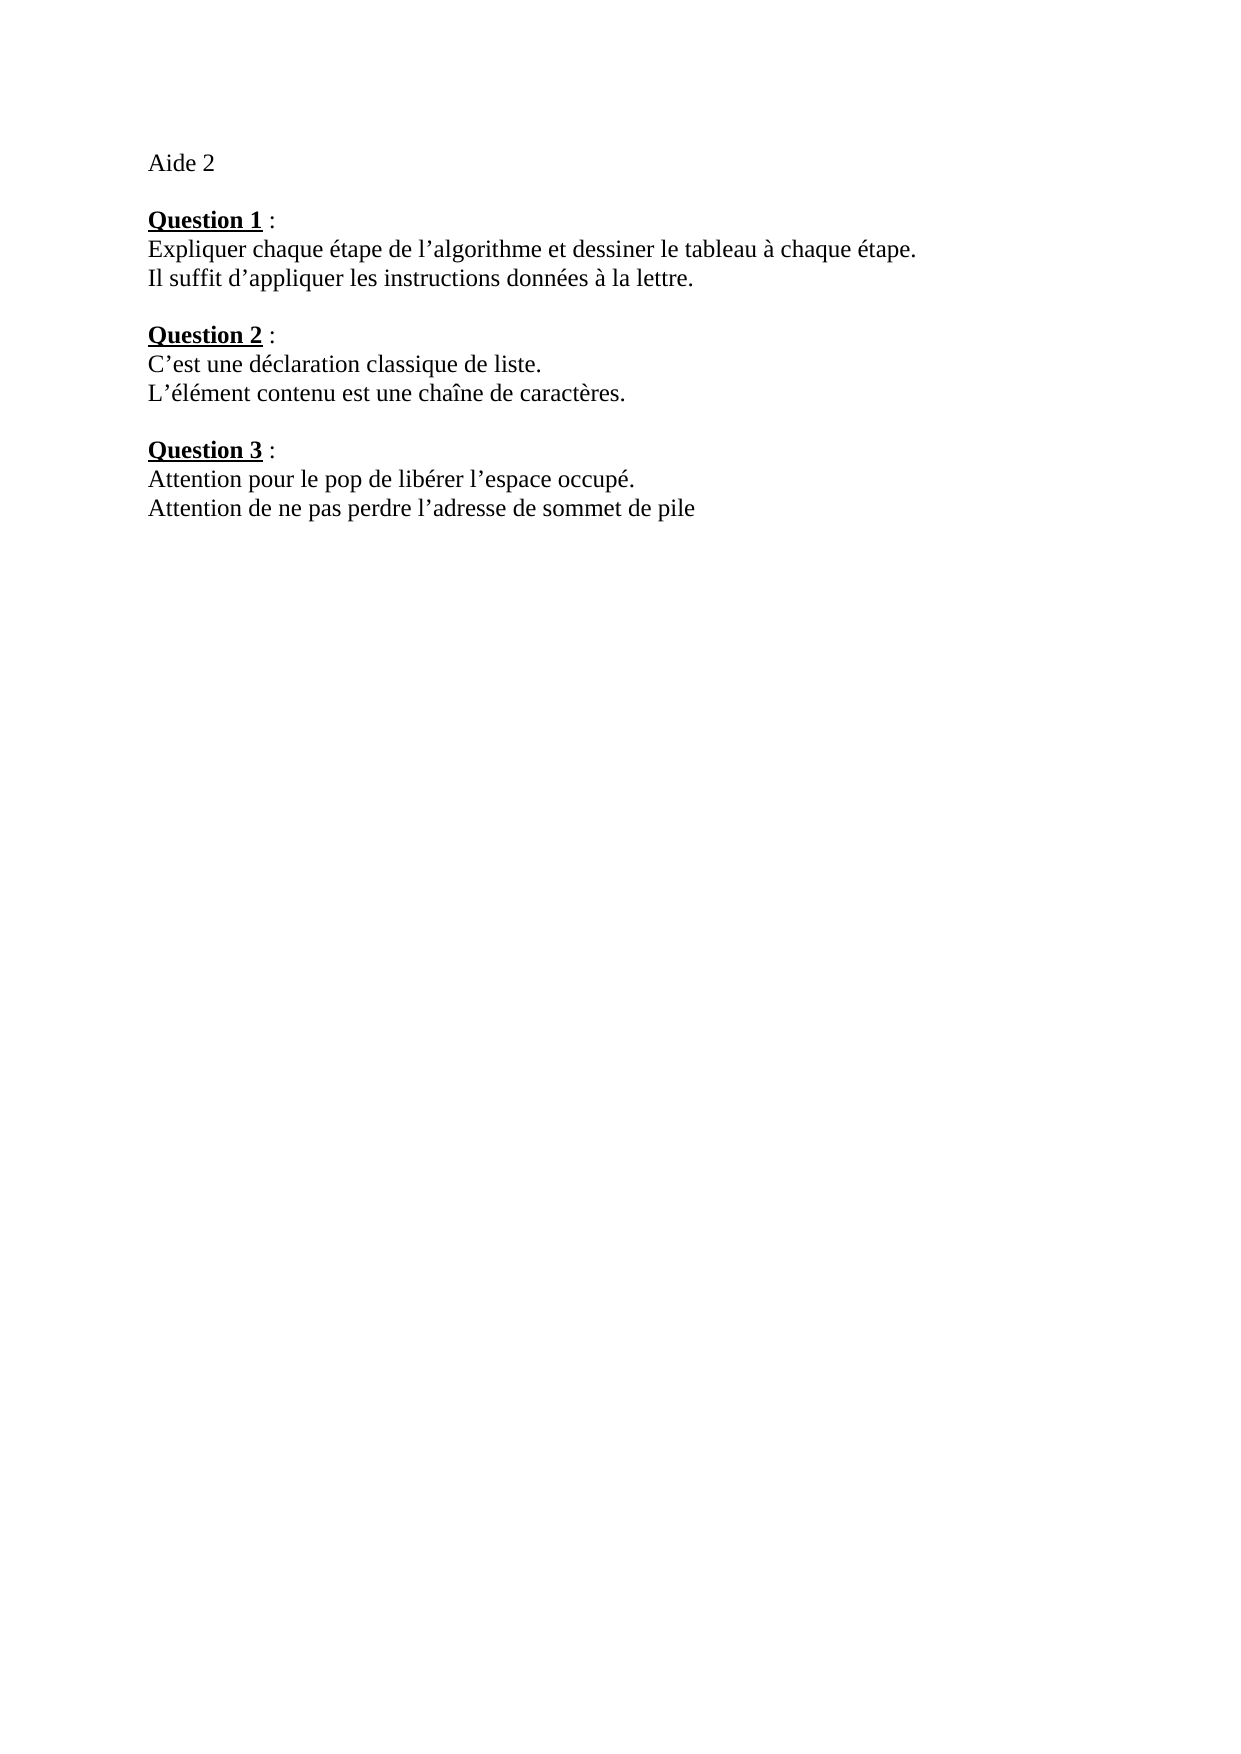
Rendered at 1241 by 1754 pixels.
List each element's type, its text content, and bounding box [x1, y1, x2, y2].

text L’élément contenu est une chaîne de caractères. [148, 378, 1093, 406]
text Question 3 : [148, 435, 1093, 464]
text Il suffit d’appliquer les instructions données à la lettre. [148, 263, 1093, 291]
text C’est une déclaration classique de liste. [148, 349, 1093, 378]
text Attention pour le pop de libérer l’espace occupé. [148, 464, 1093, 493]
text Question 1 : [148, 205, 1093, 234]
text Attention de ne pas perdre l’adresse de sommet de pile [148, 493, 1093, 521]
text Expliquer chaque étape de l’algorithme et dessiner le tableau à chaque étape. [148, 234, 1093, 263]
text Aide 2 [148, 148, 1093, 176]
text Question 2 : [148, 320, 1093, 349]
